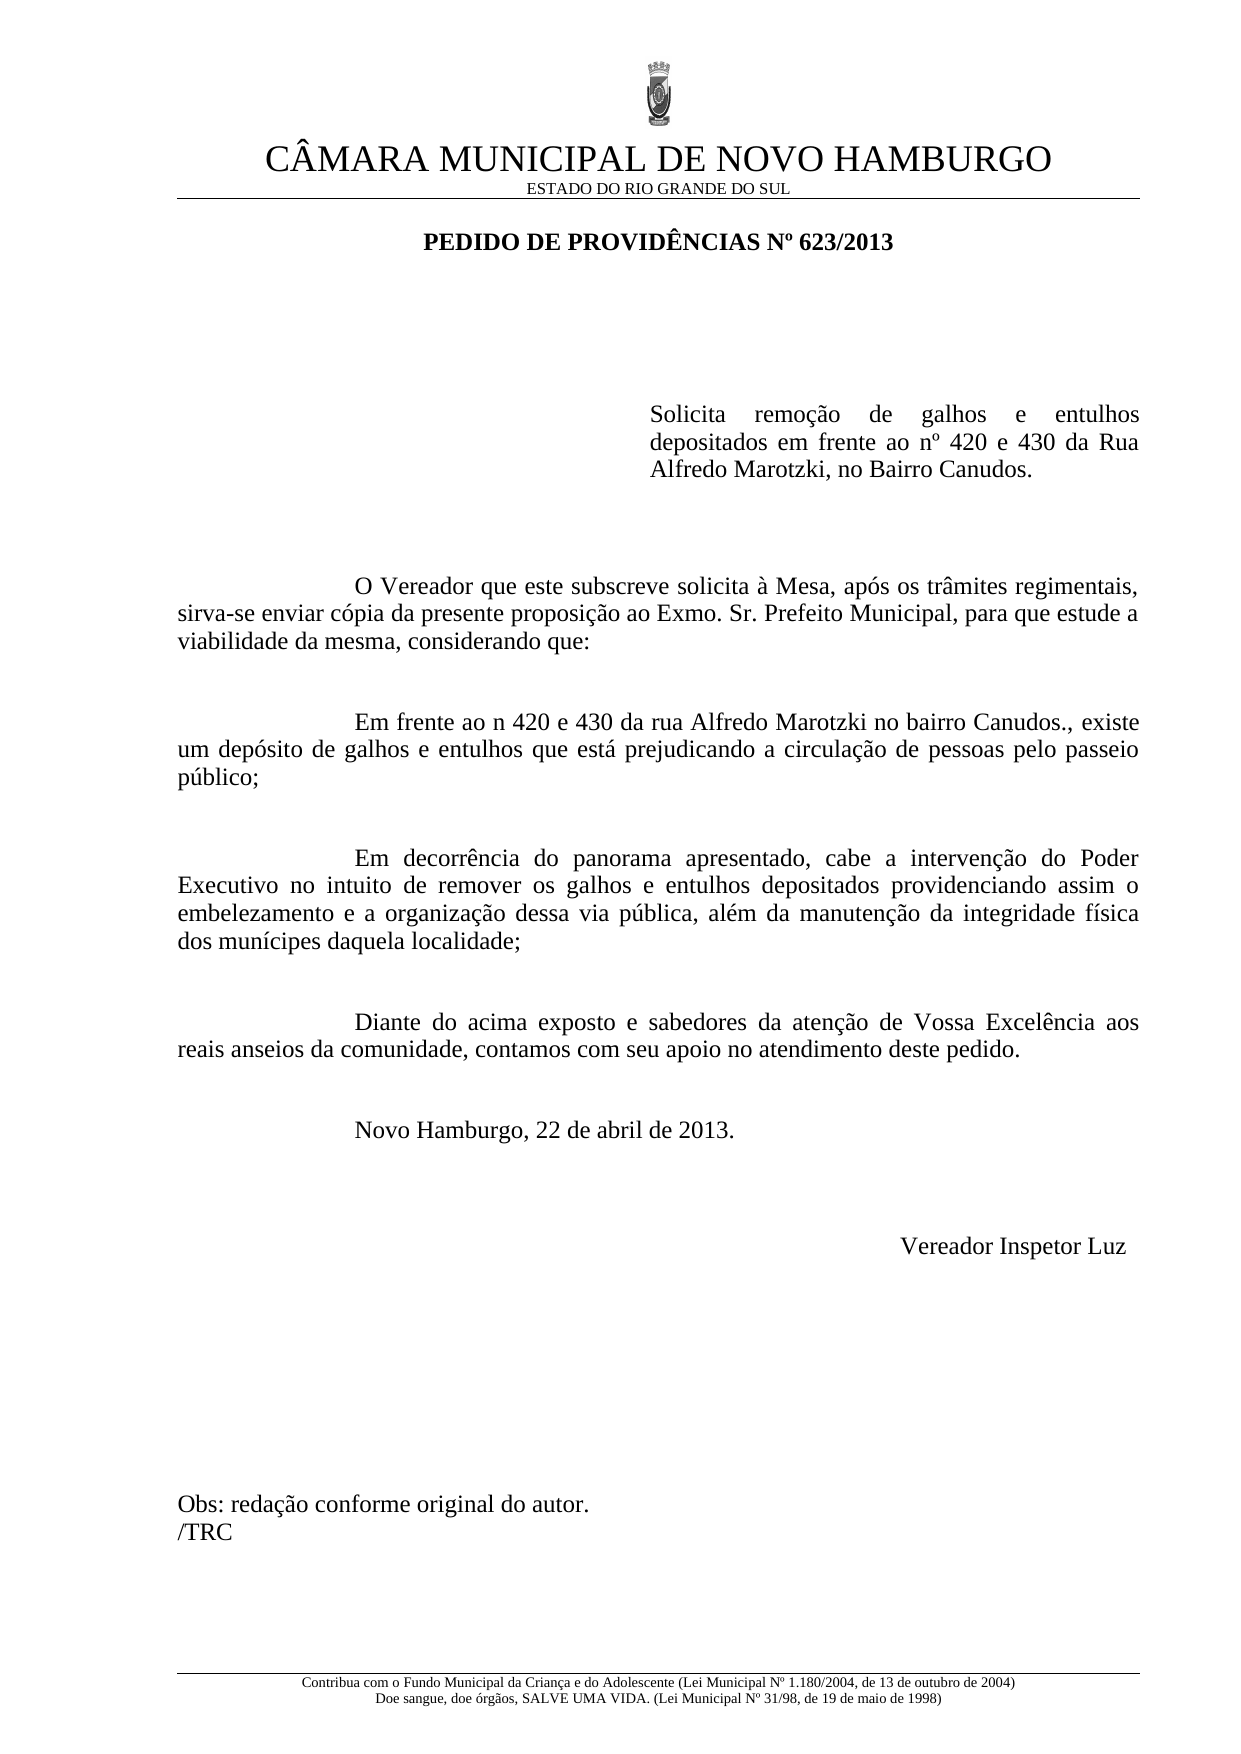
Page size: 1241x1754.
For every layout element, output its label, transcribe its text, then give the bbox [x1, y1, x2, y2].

text PEDIDO DE PROVIDÊNCIAS Nº 623/2013 [177, 228, 1140, 256]
text Em frente ao n 420 e 430 da rua Alfredo Marotzki no bairro Canudos., existe um depósito de galhos e entulhos que está prejudicando a circulação de pessoas pelo passeio público; [177, 708, 1140, 791]
text Obs: redação conforme original do autor. [177, 1490, 1140, 1518]
text Vereador Inspetor Luz [768, 1232, 1140, 1260]
text Diante do acima exposto e sabedores da atenção de Vossa Excelência aos reais anseios da comunidade, contamos com seu apoio no atendimento deste pedido. [177, 1008, 1140, 1063]
text /TRC [177, 1518, 1140, 1546]
text Solicita remoção de galhos e entulhos depositados em frente ao nº 420 e 430 da Rua Alfredo Marotzki, no Bairro Canudos. [649, 400, 1140, 483]
text Novo Hamburgo, 22 de abril de 2013. [177, 1116, 1140, 1144]
text Em decorrência do panorama apresentado, cabe a intervenção do Poder Executivo no intuito de remover os galhos e entulhos depositados providenciando assim o embelezamento e a organização dessa via pública, além da manutenção da integridade física dos munícipes daquela localidade; [177, 844, 1140, 955]
text O Vereador que este subscreve solicita à Mesa, após os trâmites regimentais, sirva-se enviar cópia da presente proposição ao Exmo. Sr. Prefeito Municipal, para que estude a viabilidade da mesma, considerando que: [177, 572, 1140, 655]
